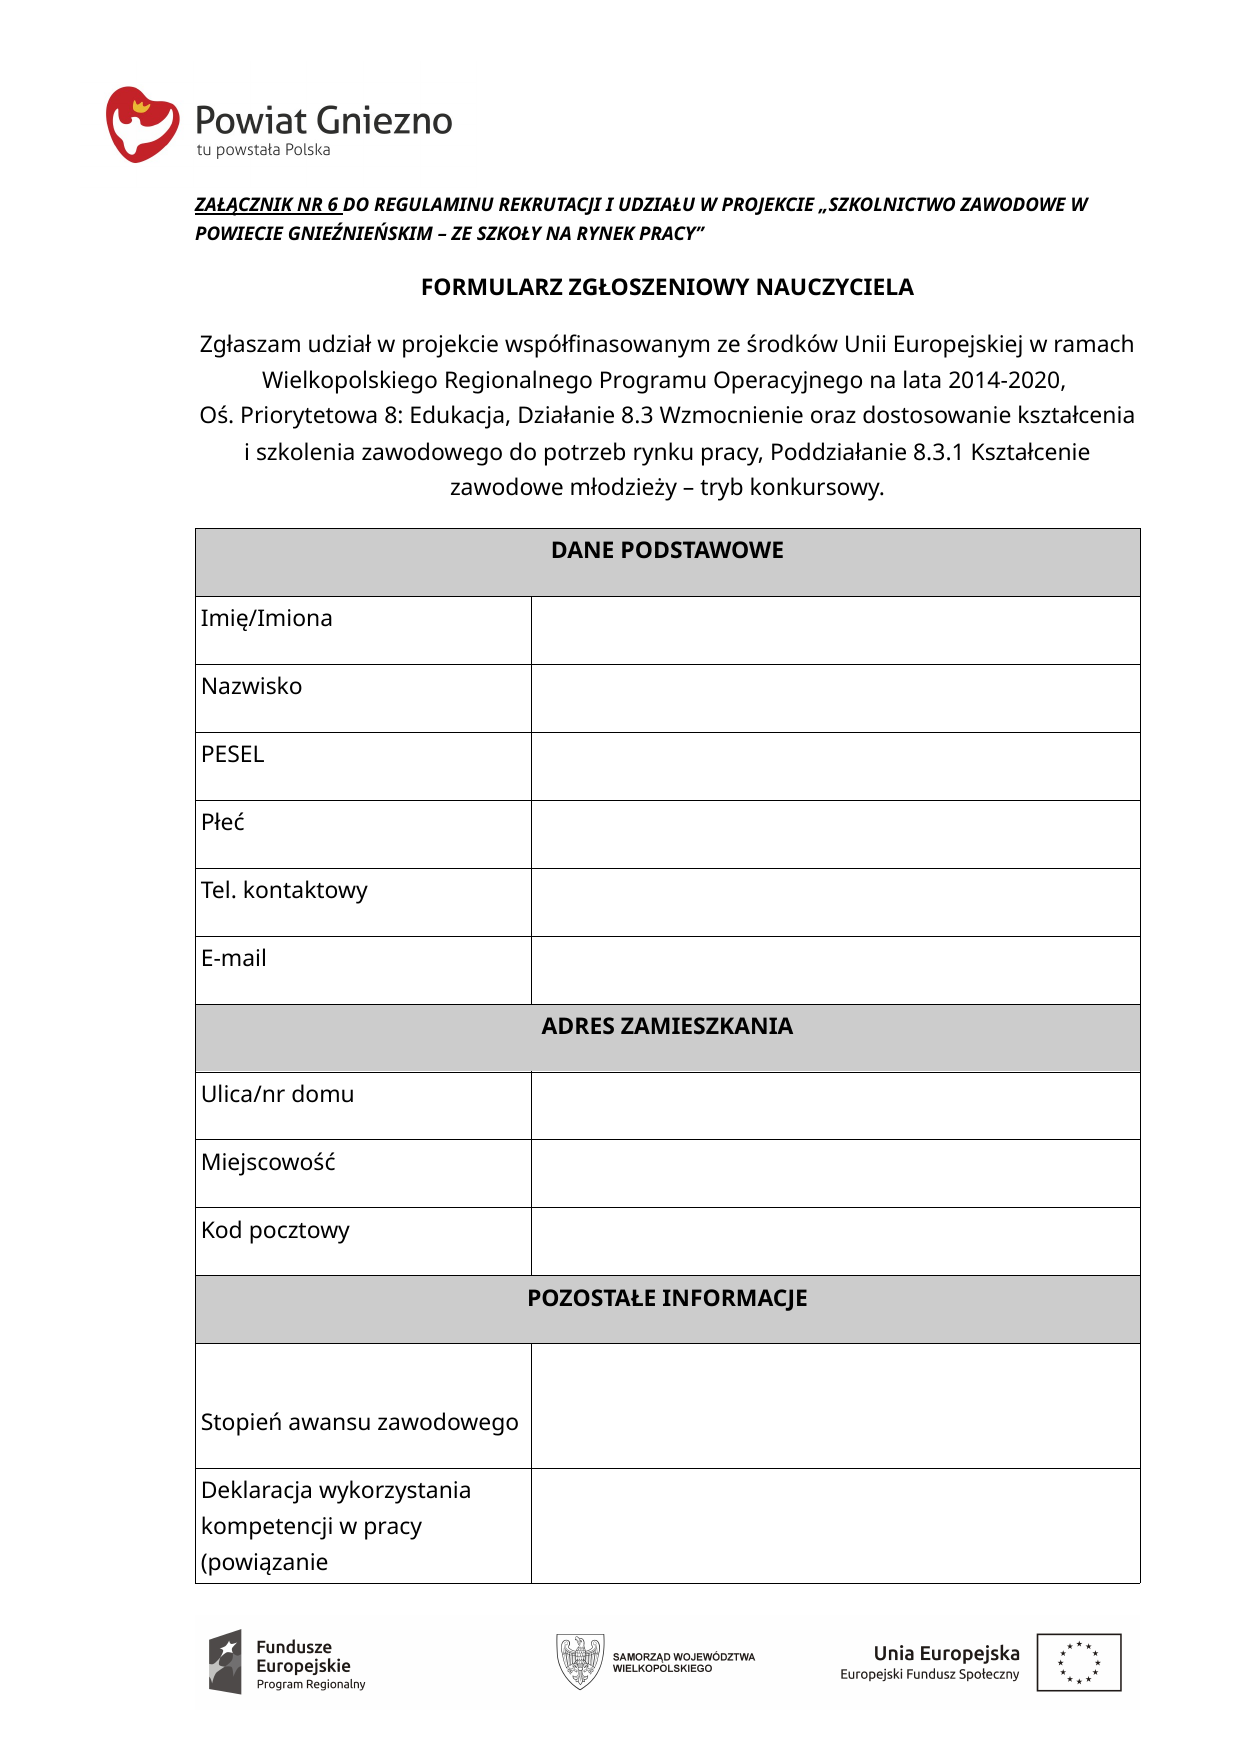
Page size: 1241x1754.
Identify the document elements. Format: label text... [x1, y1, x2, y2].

table_cell PESEL [196, 733, 531, 800]
table_cell Stopień awansu zawodowego [196, 1344, 531, 1468]
table_cell Deklaracja wykorzystania kompetencji w pracy (powiązanie [196, 1469, 531, 1583]
table_cell Imię/Imiona [196, 597, 531, 664]
text Zgłaszam udział w projekcie współfinasowanym ze środków Unii Europejskiej w ramach Wielkopolskiego Regionalnego Programu Operacyjnego na lata 2014-2020, Oś. Priorytetowa 8: Edukacja, Działanie 8.3 Wzmocnienie oraz dostosowanie kształcenia i szkolenia zawodowego do potrzeb rynku pracy, Poddziałanie 8.3.1 Kształcenie zawodowe młodzieży – tryb konkursowy. [195, 328, 1140, 503]
table_cell [532, 733, 1140, 800]
text FORMULARZ ZGŁOSZENIOWY NAUCZYCIELA [195, 271, 1140, 302]
table_cell ADRES ZAMIESZKANIA [196, 1005, 1140, 1071]
table_cell Płeć [196, 801, 531, 868]
table_cell [532, 801, 1140, 868]
table_cell Kod pocztowy [196, 1208, 531, 1275]
table_cell E-mail [196, 937, 531, 1003]
table_cell [532, 1140, 1140, 1207]
table_cell Miejscowość [196, 1140, 531, 1207]
table_cell [532, 1344, 1140, 1468]
table_cell Ulica/nr domu [196, 1073, 531, 1139]
table_cell POZOSTAŁE INFORMACJE [196, 1276, 1140, 1343]
table_cell [532, 869, 1140, 936]
table_cell [532, 937, 1140, 1003]
table_cell Nazwisko [196, 665, 531, 732]
table_cell [532, 1208, 1140, 1275]
text ZAŁĄCZNIK NR 6 do Regulaminu rekrutacji i UDZIAŁU w Projekcie „SZKOLNICTWO ZAWODOWE W POWIECIE GNIEŹNIEŃSKIM – ZE SZKOŁY NA RYNEK Pracy” [195, 135, 1140, 246]
table_cell [532, 1469, 1140, 1583]
table_cell [532, 1073, 1140, 1139]
table_cell Tel. kontaktowy [196, 869, 531, 936]
table_header DANE PODSTAWOWE [196, 529, 1140, 596]
table_cell [532, 597, 1140, 664]
table_cell [532, 665, 1140, 732]
